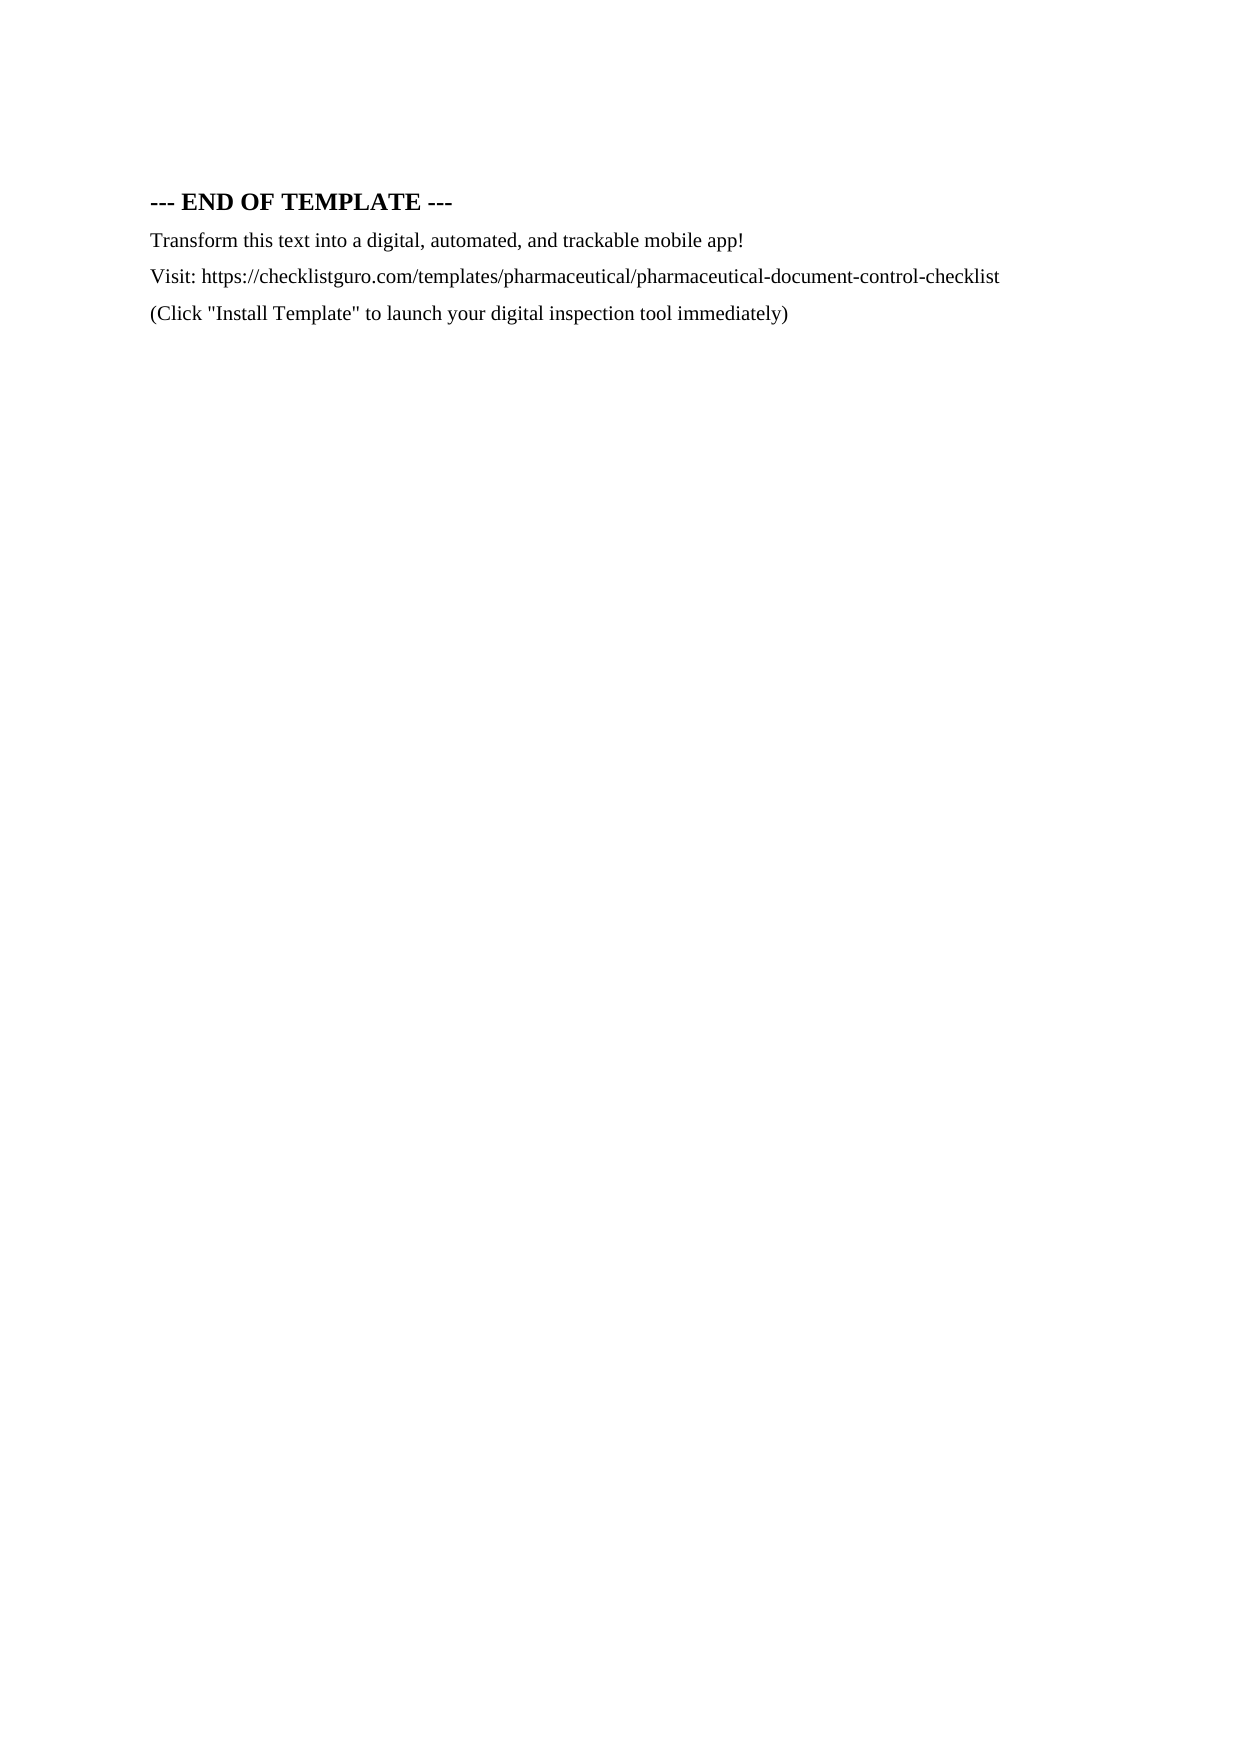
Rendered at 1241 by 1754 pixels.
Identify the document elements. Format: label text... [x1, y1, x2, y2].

text Transform this text into a digital, automated, and trackable mobile app! [150, 228, 1090, 252]
text --- END OF TEMPLATE --- [150, 187, 1090, 215]
text (Click "Install Template" to launch your digital inspection tool immediately) [150, 301, 1090, 325]
text Visit: https://checklistguro.com/templates/pharmaceutical/pharmaceutical-document-control-checklist [150, 264, 1090, 288]
